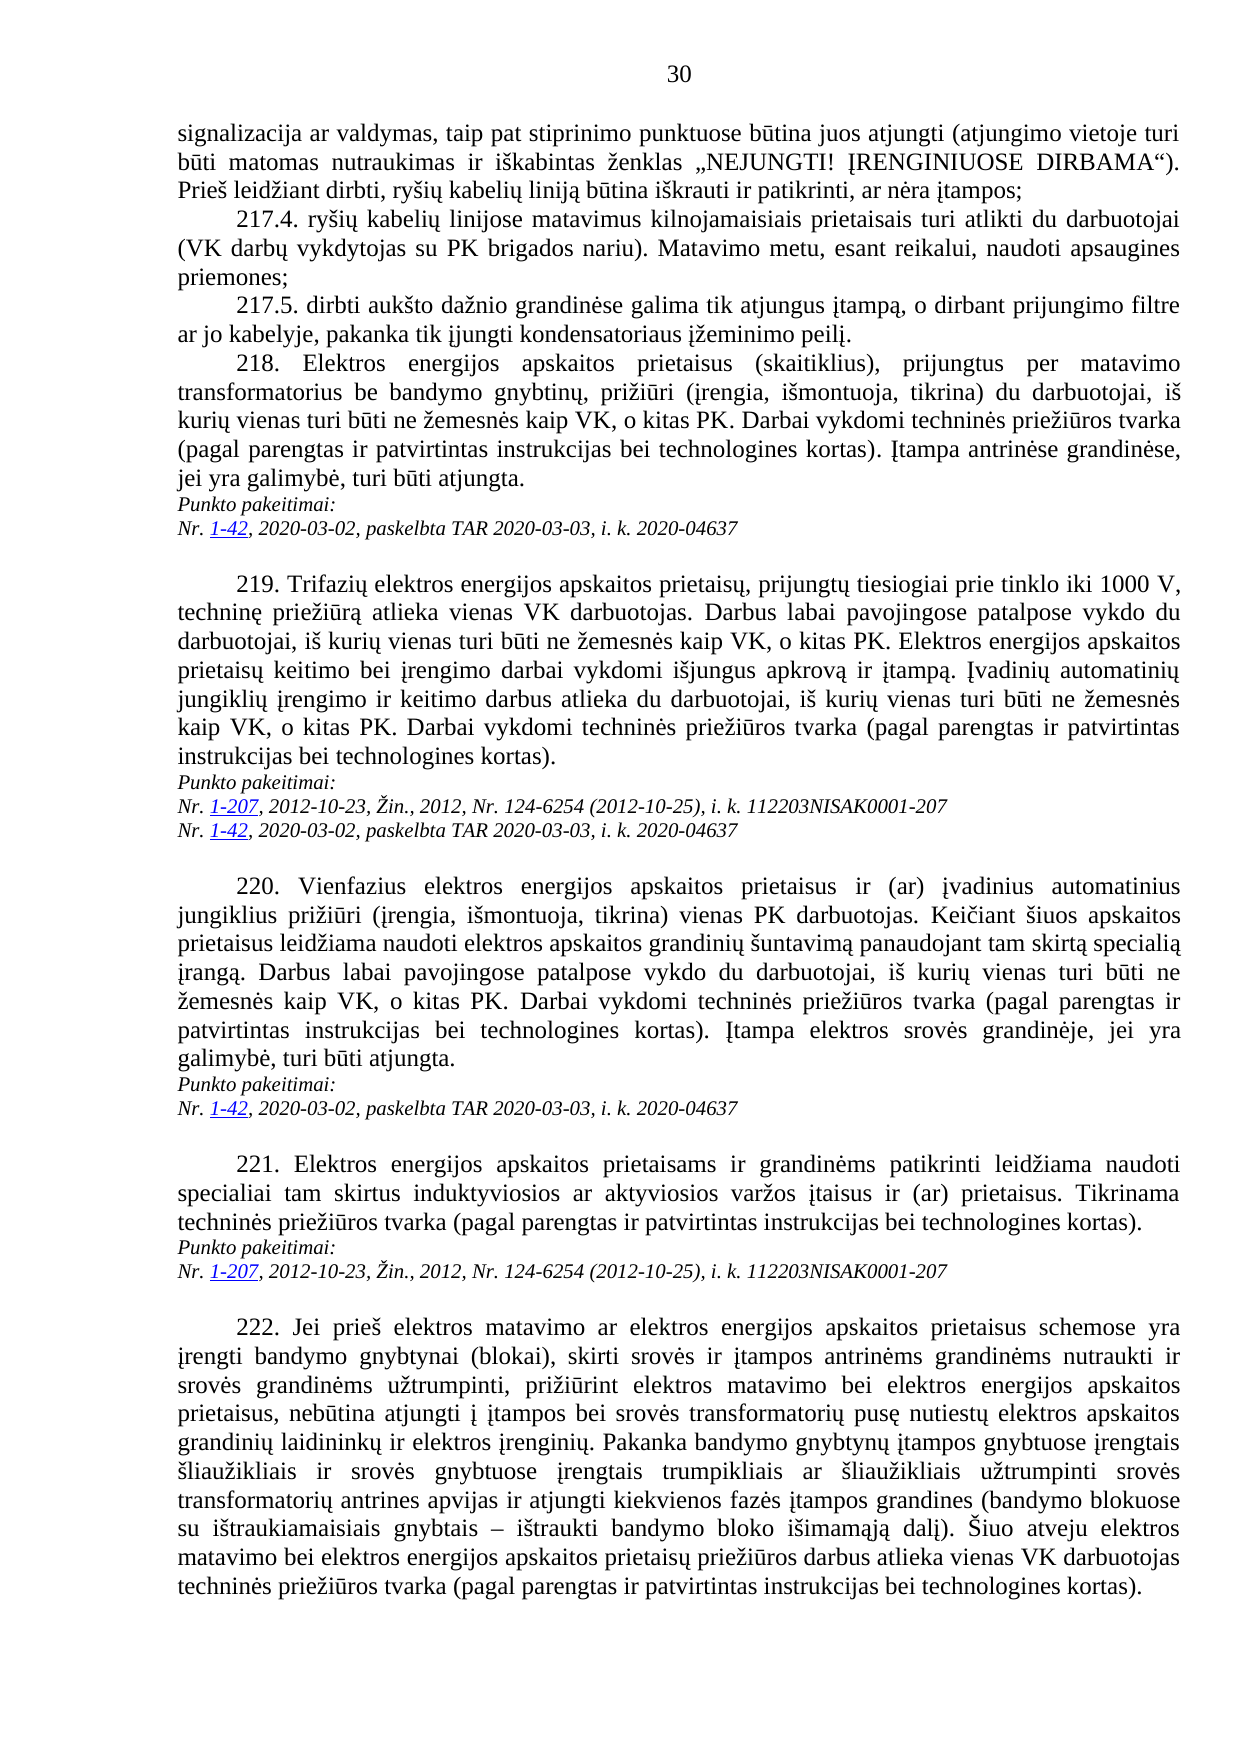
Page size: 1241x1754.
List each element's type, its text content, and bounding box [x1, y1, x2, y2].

text 220. Vienfazius elektros energijos apskaitos prietaisus ir (ar) įvadinius automatinius jungiklius prižiūri (įrengia, išmontuoja, tikrina) vienas PK darbuotojas. Keičiant šiuos apskaitos prietaisus leidžiama naudoti elektros apskaitos grandinių šuntavimą panaudojant tam skirtą specialią įrangą. Darbus labai pavojingose patalpose vykdo du darbuotojai, iš kurių vienas turi būti ne žemesnės kaip VK, o kitas PK. Darbai vykdomi techninės priežiūros tvarka (pagal parengtas ir patvirtintas instrukcijas bei technologines kortas). Įtampa elektros srovės grandinėje, jei yra galimybė, turi būti atjungta. [177, 871, 1181, 1072]
text Nr. 1-207, 2012-10-23, Žin., 2012, Nr. 124-6254 (2012-10-25), i. k. 112203NISAK0001-207 [177, 1259, 1181, 1283]
text 222. Jei prieš elektros matavimo ar elektros energijos apskaitos prietaisus schemose yra įrengti bandymo gnybtynai (blokai), skirti srovės ir įtampos antrinėms grandinėms nutraukti ir srovės grandinėms užtrumpinti, prižiūrint elektros matavimo bei elektros energijos apskaitos prietaisus, nebūtina atjungti į įtampos bei srovės transformatorių pusę nutiestų elektros apskaitos grandinių laidininkų ir elektros įrenginių. Pakanka bandymo gnybtynų įtampos gnybtuose įrengtais šliaužikliais ir srovės gnybtuose įrengtais trumpikliais ar šliaužikliais užtrumpinti srovės transformatorių antrines apvijas ir atjungti kiekvienos fazės įtampos grandines (bandymo blokuose su ištraukiamaisiais gnybtais – ištraukti bandymo bloko išimamąją dalį). Šiuo atveju elektros matavimo bei elektros energijos apskaitos prietaisų priežiūros darbus atlieka vienas VK darbuotojas techninės priežiūros tvarka (pagal parengtas ir patvirtintas instrukcijas bei technologines kortas). [177, 1312, 1181, 1600]
text 217.4. ryšių kabelių linijose matavimus kilnojamaisiais prietaisais turi atlikti du darbuotojai (VK darbų vykdytojas su PK brigados nariu). Matavimo metu, esant reikalui, naudoti apsaugines priemones; [177, 204, 1181, 291]
text Nr. 1-42, 2020-03-02, paskelbta TAR 2020-03-03, i. k. 2020-04637 [177, 818, 1181, 842]
text signalizacija ar valdymas, taip pat stiprinimo punktuose būtina juos atjungti (atjungimo vietoje turi būti matomas nutraukimas ir iškabintas ženklas „NEJUNGTI! ĮRENGINIUOSE DIRBAMA“). Prieš leidžiant dirbti, ryšių kabelių liniją būtina iškrauti ir patikrinti, ar nėra įtampos; [177, 118, 1181, 204]
text Punkto pakeitimai: [177, 770, 1181, 794]
text 218. Elektros energijos apskaitos prietaisus (skaitiklius), prijungtus per matavimo transformatorius be bandymo gnybtinų, prižiūri (įrengia, išmontuoja, tikrina) du darbuotojai, iš kurių vienas turi būti ne žemesnės kaip VK, o kitas PK. Darbai vykdomi techninės priežiūros tvarka (pagal parengtas ir patvirtintas instrukcijas bei technologines kortas). Įtampa antrinėse grandinėse, jei yra galimybė, turi būti atjungta. [177, 348, 1181, 492]
text Nr. 1-42, 2020-03-02, paskelbta TAR 2020-03-03, i. k. 2020-04637 [177, 1096, 1181, 1120]
text Punkto pakeitimai: [177, 492, 1181, 516]
text Punkto pakeitimai: [177, 1235, 1181, 1259]
text Nr. 1-207, 2012-10-23, Žin., 2012, Nr. 124-6254 (2012-10-25), i. k. 112203NISAK0001-207 [177, 794, 1181, 818]
text 219. Trifazių elektros energijos apskaitos prietaisų, prijungtų tiesiogiai prie tinklo iki 1000 V, techninę priežiūrą atlieka vienas VK darbuotojas. Darbus labai pavojingose patalpose vykdo du darbuotojai, iš kurių vienas turi būti ne žemesnės kaip VK, o kitas PK. Elektros energijos apskaitos prietaisų keitimo bei įrengimo darbai vykdomi išjungus apkrovą ir įtampą. Įvadinių automatinių jungiklių įrengimo ir keitimo darbus atlieka du darbuotojai, iš kurių vienas turi būti ne žemesnės kaip VK, o kitas PK. Darbai vykdomi techninės priežiūros tvarka (pagal parengtas ir patvirtintas instrukcijas bei technologines kortas). [177, 569, 1181, 770]
text Nr. 1-42, 2020-03-02, paskelbta TAR 2020-03-03, i. k. 2020-04637 [177, 516, 1181, 540]
text 221. Elektros energijos apskaitos prietaisams ir grandinėms patikrinti leidžiama naudoti specialiai tam skirtus induktyviosios ar aktyviosios varžos įtaisus ir (ar) prietaisus. Tikrinama techninės priežiūros tvarka (pagal parengtas ir patvirtintas instrukcijas bei technologines kortas). [177, 1149, 1181, 1235]
text 217.5. dirbti aukšto dažnio grandinėse galima tik atjungus įtampą, o dirbant prijungimo filtre ar jo kabelyje, pakanka tik įjungti kondensatoriaus įžeminimo peilį. [177, 291, 1181, 348]
text Punkto pakeitimai: [177, 1072, 1181, 1096]
